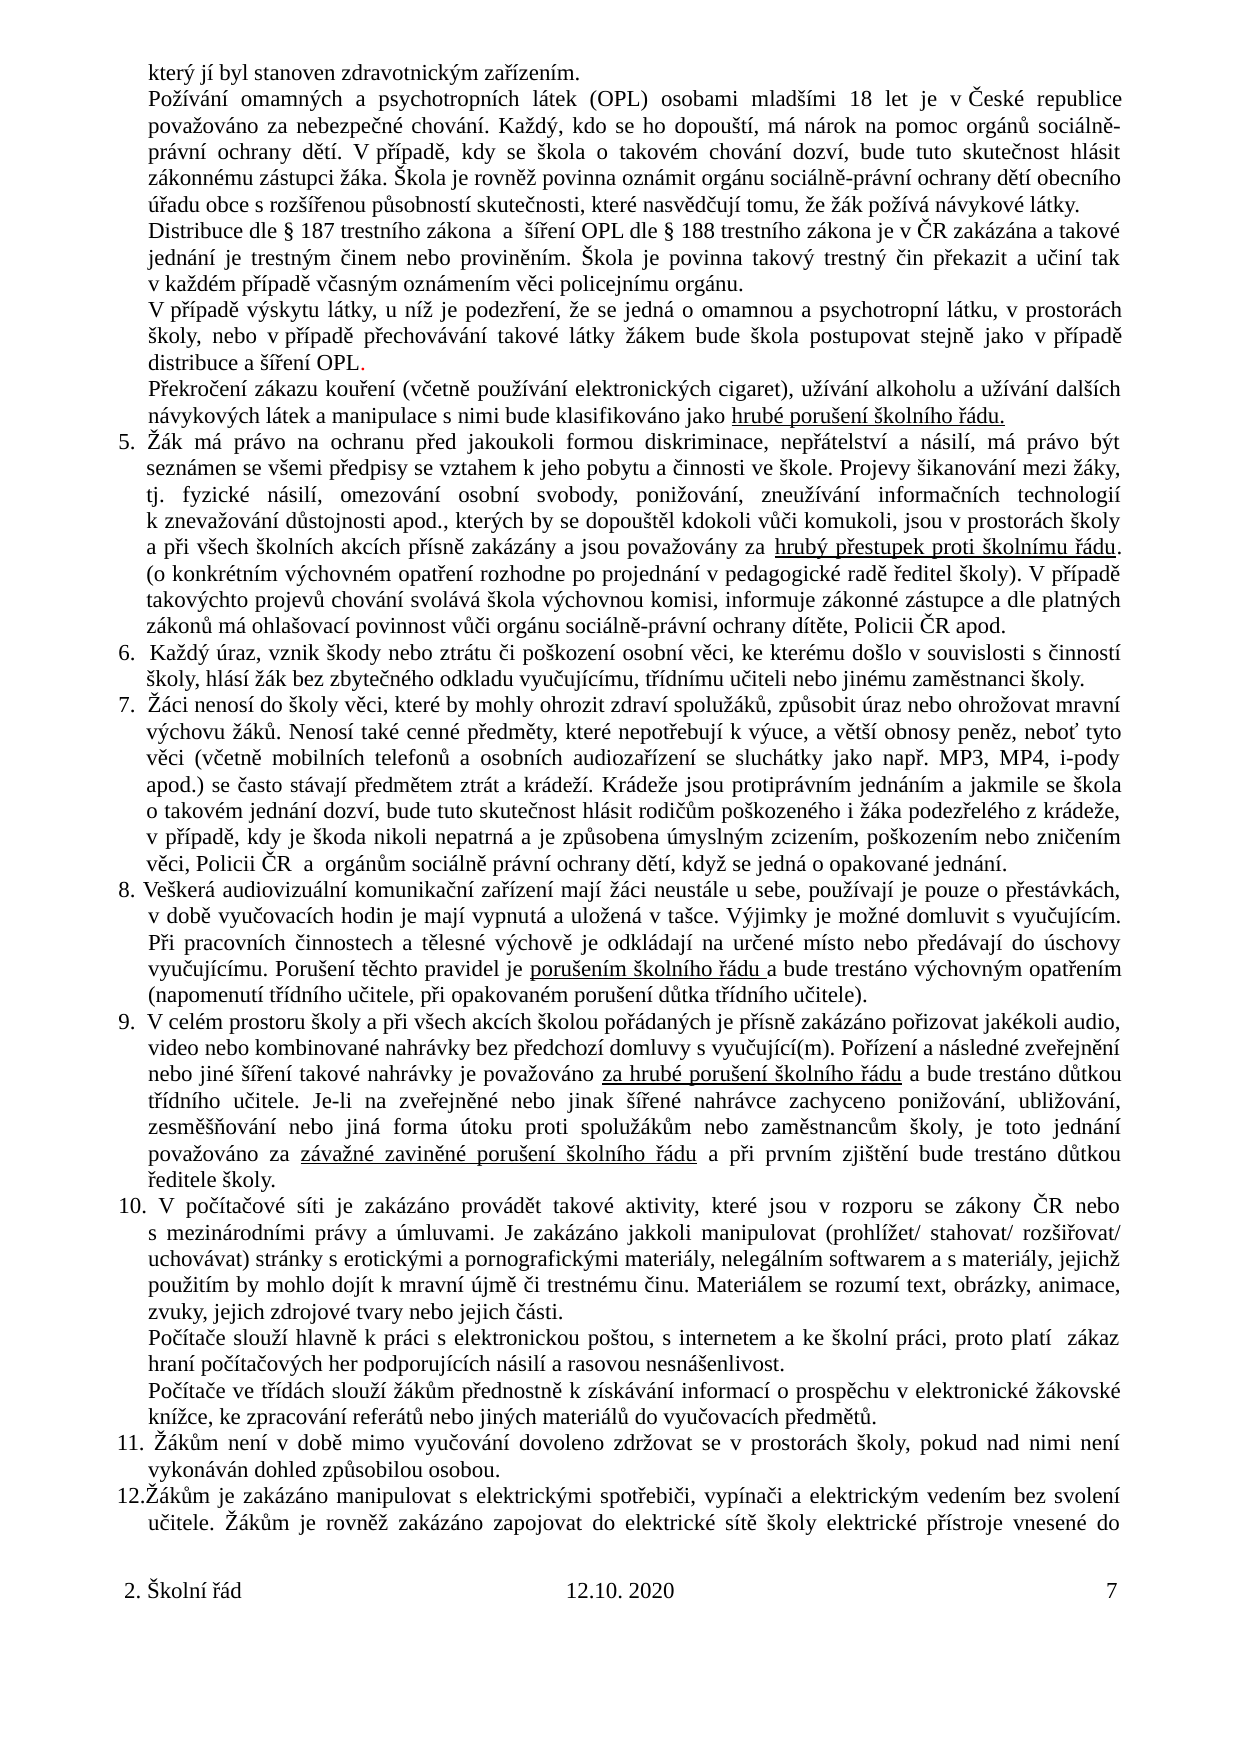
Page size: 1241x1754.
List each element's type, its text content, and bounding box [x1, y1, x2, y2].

list který jí byl stanoven zdravotnickým zařízením. [117, 59, 1122, 85]
list Počítače slouží hlavně k práci s elektronickou poštou, s internetem a ke školní práci, proto platí zákaz hraní počítačových her podporujících násilí a rasovou nesnášenlivost. [118, 1324, 1122, 1377]
list V celém prostoru školy a při všech akcích školou pořádaných je přísně zakázáno pořizovat jakékoli audio, video nebo kombinované nahrávky bez předchozí domluvy s vyučující(m). Pořízení a následné zveřejnění nebo jiné šíření takové nahrávky je považováno za hrubé porušení školního řádu a bude trestáno důtkou třídního učitele. Je-li na zveřejněné nebo jinak šířené nahrávce zachyceno ponižování, ubližování, zesměšňování nebo jiná forma útoku proti spolužákům nebo zaměstnancům školy, je toto jednání považováno za závažné zaviněné porušení školního řádu a při prvním zjištění bude trestáno důtkou ředitele školy. [118, 1008, 1122, 1192]
list Překročení zákazu kouření (včetně používání elektronických cigaret), užívání alkoholu a užívání dalších návykových látek a manipulace s nimi bude klasifikováno jako hrubé porušení školního řádu. [117, 375, 1122, 428]
list Každý úraz, vznik škody nebo ztrátu či poškození osobní věci, ke kterému došlo v souvislosti s činností školy, hlásí žák bez zbytečného odkladu vyučujícímu, třídnímu učiteli nebo jinému zaměstnanci školy. [118, 639, 1122, 692]
list Požívání omamných a psychotropních látek (OPL) osobami mladšími 18 let je v České republice považováno za nebezpečné chování. Každý, kdo se ho dopouští, má nárok na pomoc orgánů sociálně-právní ochrany dětí. V případě, kdy se škola o takovém chování dozví, bude tuto skutečnost hlásit zákonnému zástupci žáka. Škola je rovněž povinna oznámit orgánu sociálně-právní ochrany dětí obecního úřadu obce s rozšířenou působností skutečnosti, které nasvědčují tomu, že žák požívá návykové látky. [117, 85, 1122, 217]
list V případě výskytu látky, u níž je podezření, že se jedná o omamnou a psychotropní látku, v prostorách školy, nebo v případě přechovávání takové látky žákem bude škola postupovat stejně jako v případě distribuce a šíření OPL. [117, 296, 1122, 375]
list Počítače ve třídách slouží žákům přednostně k získávání informací o prospěchu v elektronické žákovské knížce, ke zpracování referátů nebo jiných materiálů do vyučovacích předmětů. [118, 1377, 1122, 1429]
list Distribuce dle § 187 trestního zákona a šíření OPL dle § 188 trestního zákona je v ČR zakázána a takové jednání je trestným činem nebo proviněním. Škola je povinna takový trestný čin překazit a učiní tak v každém případě včasným oznámením věci policejnímu orgánu. [117, 217, 1122, 296]
list Žák má právo na ochranu před jakoukoli formou diskriminace, nepřátelství a násilí, má právo být seznámen se všemi předpisy se vztahem k jeho pobytu a činnosti ve škole. Projevy šikanování mezi žáky, tj. fyzické násilí, omezování osobní svobody, ponižování, zneužívání informačních technologií k znevažování důstojnosti apod., kterých by se dopouštěl kdokoli vůči komukoli, jsou v prostorách školy a při všech školních akcích přísně zakázány a jsou považovány za hrubý přestupek proti školnímu řádu. (o konkrétním výchovném opatření rozhodne po projednání v pedagogické radě ředitel školy). V případě takovýchto projevů chování svolává škola výchovnou komisi, informuje zákonné zástupce a dle platných zákonů má ohlašovací povinnost vůči orgánu sociálně-právní ochrany dítěte, Policii ČR apod. [118, 428, 1122, 639]
list Veškerá audiovizuální komunikační zařízení mají žáci neustále u sebe, používají je pouze o přestávkách, v době vyučovacích hodin je mají vypnutá a uložená v tašce. Výjimky je možné domluvit s vyučujícím. Při pracovních činnostech a tělesné výchově je odkládají na určené místo nebo předávají do úschovy vyučujícímu. Porušení těchto pravidel je porušením školního řádu a bude trestáno výchovným opatřením (napomenutí třídního učitele, při opakovaném porušení důtka třídního učitele). [118, 876, 1122, 1008]
list V počítačové síti je zakázáno provádět takové aktivity, které jsou v rozporu se zákony ČR nebo s mezinárodními právy a úmluvami. Je zakázáno jakkoli manipulovat (prohlížet/ stahovat/ rozšiřovat/ uchovávat) stránky s erotickými a pornografickými materiály, nelegálním softwarem a s materiály, jejichž použitím by mohlo dojít k mravní újmě či trestnému činu. Materiálem se rozumí text, obrázky, animace, zvuky, jejich zdrojové tvary nebo jejich části. [118, 1192, 1122, 1324]
list Žákům je zakázáno manipulovat s elektrickými spotřebiči, vypínači a elektrickým vedením bez svolení učitele. Žákům je rovněž zakázáno zapojovat do elektrické sítě školy elektrické přístroje vnesené do [117, 1482, 1122, 1535]
list Žákům není v době mimo vyučování dovoleno zdržovat se v prostorách školy, pokud nad nimi není vykonáván dohled způsobilou osobou. [117, 1429, 1122, 1482]
list Žáci nenosí do školy věci, které by mohly ohrozit zdraví spolužáků, způsobit úraz nebo ohrožovat mravní výchovu žáků. Nenosí také cenné předměty, které nepotřebují k výuce, a větší obnosy peněz, neboť tyto věci (včetně mobilních telefonů a osobních audiozařízení se sluchátky jako např. MP3, MP4, i-pody apod.) se často stávají předmětem ztrát a krádeží. Krádeže jsou protiprávním jednáním a jakmile se škola o takovém jednání dozví, bude tuto skutečnost hlásit rodičům poškozeného i žáka podezřelého z krádeže, v případě, kdy je škoda nikoli nepatrná a je způsobena úmyslným zcizením, poškozením nebo zničením věci, Policii ČR a orgánům sociálně právní ochrany dětí, když se jedná o opakované jednání. [118, 692, 1122, 876]
